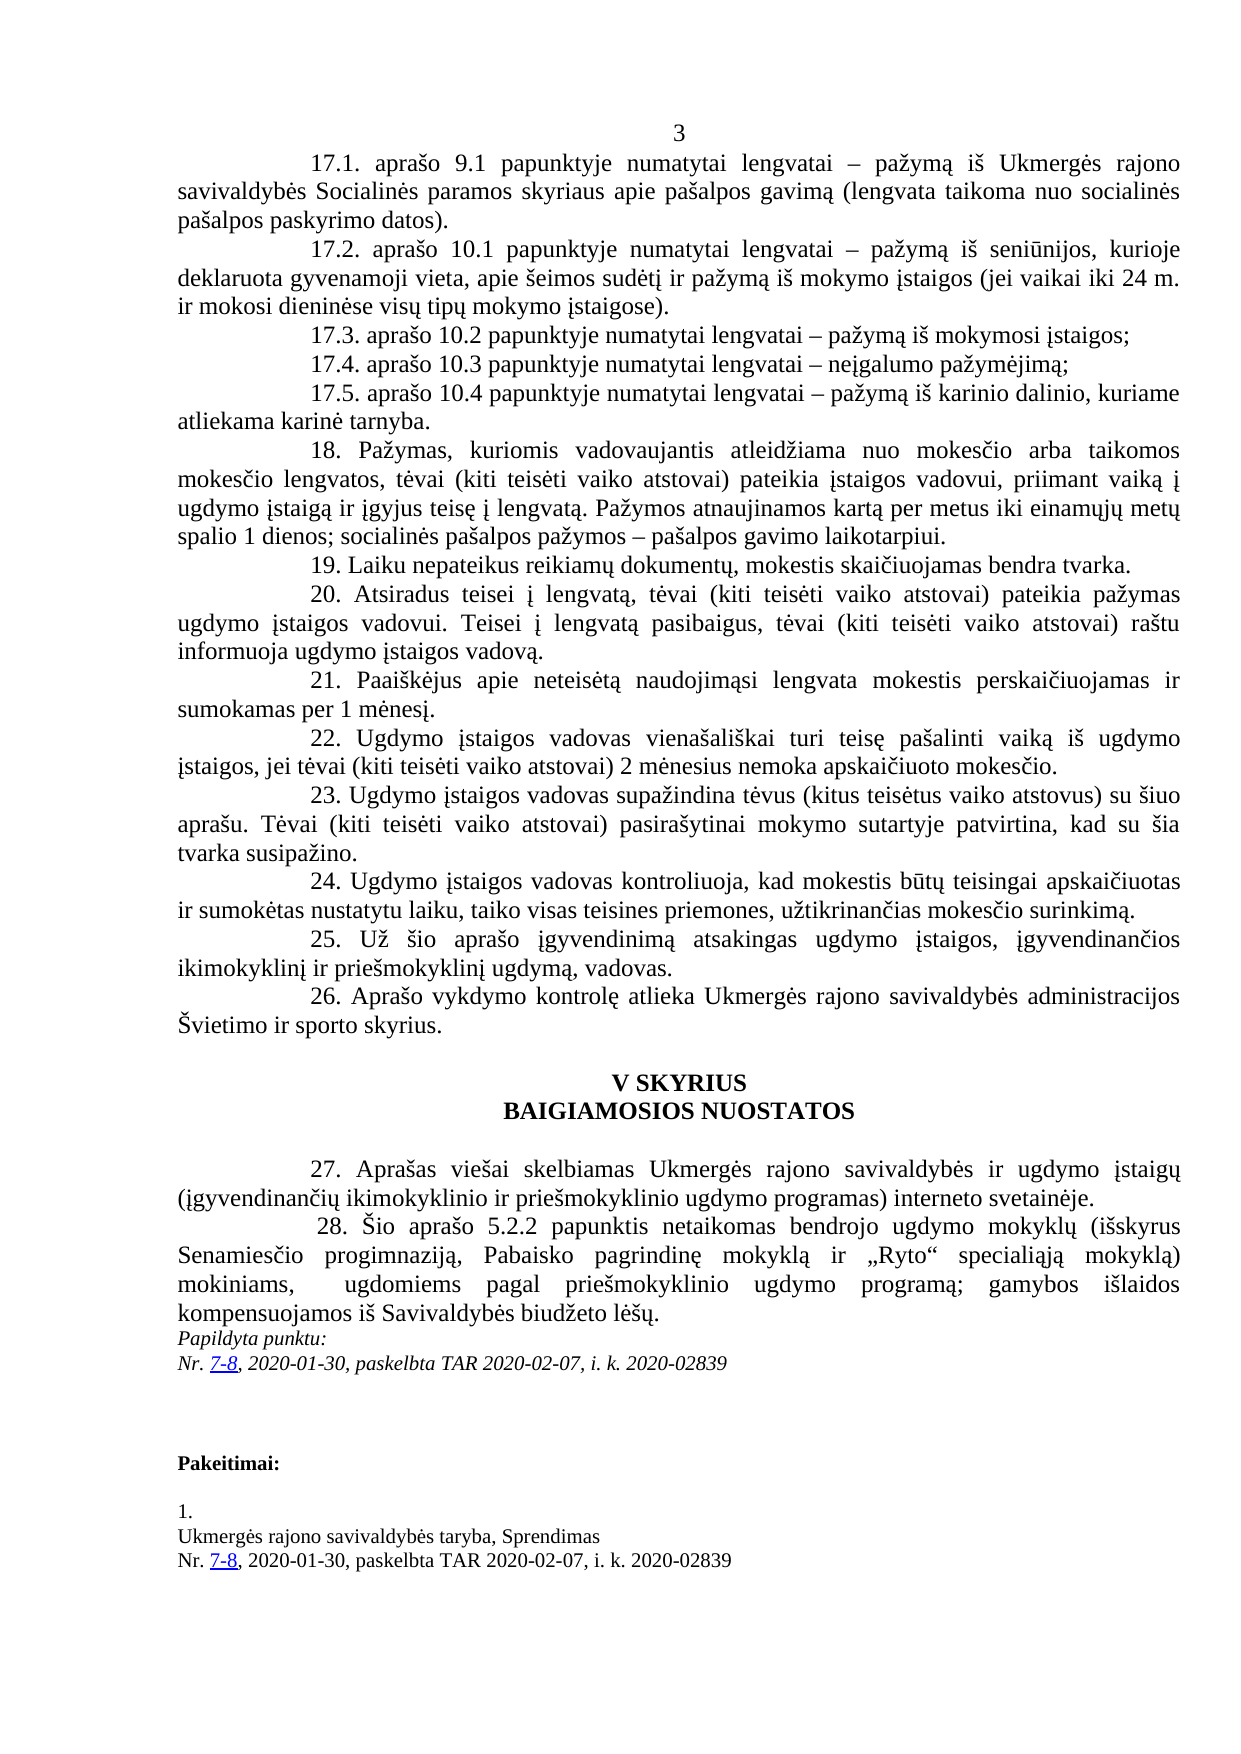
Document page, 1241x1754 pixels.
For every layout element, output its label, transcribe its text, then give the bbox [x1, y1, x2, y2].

text 17.2. aprašo 10.1 papunktyje numatytai lengvatai – pažymą iš seniūnijos, kurioje deklaruota gyvenamoji vieta, apie šeimos sudėtį ir pažymą iš mokymo įstaigos (jei vaikai iki 24 m. ir mokosi dieninėse visų tipų mokymo įstaigose). [177, 234, 1181, 320]
text 23. Ugdymo įstaigos vadovas supažindina tėvus (kitus teisėtus vaiko atstovus) su šiuo aprašu. Tėvai (kiti teisėti vaiko atstovai) pasirašytinai mokymo sutartyje patvirtina, kad su šia tvarka susipažino. [177, 780, 1181, 866]
text BAIGIAMOSIOS NUOSTATOS [177, 1096, 1181, 1125]
text 24. Ugdymo įstaigos vadovas kontroliuoja, kad mokestis būtų teisingai apskaičiuotas ir sumokėtas nustatytu laiku, taiko visas teisines priemones, užtikrinančias mokesčio surinkimą. [177, 866, 1181, 924]
text 26. Aprašo vykdymo kontrolę atlieka Ukmergės rajono savivaldybės administracijos Švietimo ir sporto skyrius. [177, 981, 1181, 1039]
text Nr. 7-8, 2020-01-30, paskelbta TAR 2020-02-07, i. k. 2020-02839 [177, 1350, 1181, 1374]
text 21. Paaiškėjus apie neteisėtą naudojimąsi lengvata mokestis perskaičiuojamas ir sumokamas per 1 mėnesį. [177, 665, 1181, 723]
text 20. Atsiradus teisei į lengvatą, tėvai (kiti teisėti vaiko atstovai) pateikia pažymas ugdymo įstaigos vadovui. Teisei į lengvatą pasibaigus, tėvai (kiti teisėti vaiko atstovai) raštu informuoja ugdymo įstaigos vadovą. [177, 579, 1181, 665]
text 17.1. aprašo 9.1 papunktyje numatytai lengvatai – pažymą iš Ukmergės rajono savivaldybės Socialinės paramos skyriaus apie pašalpos gavimą (lengvata taikoma nuo socialinės pašalpos paskyrimo datos). [177, 148, 1181, 234]
text 1. [177, 1499, 1181, 1523]
text 17.3. aprašo 10.2 papunktyje numatytai lengvatai – pažymą iš mokymosi įstaigos; [177, 320, 1181, 349]
text 25. Už šio aprašo įgyvendinimą atsakingas ugdymo įstaigos, įgyvendinančios ikimokyklinį ir priešmokyklinį ugdymą, vadovas. [177, 924, 1181, 981]
text 18. Pažymas, kuriomis vadovaujantis atleidžiama nuo mokesčio arba taikomos mokesčio lengvatos, tėvai (kiti teisėti vaiko atstovai) pateikia įstaigos vadovui, priimant vaiką į ugdymo įstaigą ir įgyjus teisę į lengvatą. Pažymos atnaujinamos kartą per metus iki einamųjų metų spalio 1 dienos; socialinės pašalpos pažymos – pašalpos gavimo laikotarpiui. [177, 435, 1181, 550]
text 17.4. aprašo 10.3 papunktyje numatytai lengvatai – neįgalumo pažymėjimą; [177, 349, 1181, 378]
text V SKYRIUS [177, 1068, 1181, 1096]
text Papildyta punktu: [177, 1326, 1181, 1350]
text Pakeitimai: [177, 1451, 1181, 1475]
text 17.5. aprašo 10.4 papunktyje numatytai lengvatai – pažymą iš karinio dalinio, kuriame atliekama karinė tarnyba. [177, 378, 1181, 435]
text 27. Aprašas viešai skelbiamas Ukmergės rajono savivaldybės ir ugdymo įstaigų (įgyvendinančių ikimokyklinio ir priešmokyklinio ugdymo programas) interneto svetainėje. [177, 1154, 1181, 1211]
text 28. Šio aprašo 5.2.2 papunktis netaikomas bendrojo ugdymo mokyklų (išskyrus Senamiesčio progimnaziją, Pabaisko pagrindinę mokyklą ir „Ryto“ specialiąją mokyklą) mokiniams, ugdomiems pagal priešmokyklinio ugdymo programą; gamybos išlaidos kompensuojamos iš Savivaldybės biudžeto lėšų. [177, 1211, 1181, 1326]
text 19. Laiku nepateikus reikiamų dokumentų, mokestis skaičiuojamas bendra tvarka. [177, 550, 1181, 579]
text Ukmergės rajono savivaldybės taryba, Sprendimas [177, 1523, 1181, 1548]
text 22. Ugdymo įstaigos vadovas vienašališkai turi teisę pašalinti vaiką iš ugdymo įstaigos, jei tėvai (kiti teisėti vaiko atstovai) 2 mėnesius nemoka apskaičiuoto mokesčio. [177, 723, 1181, 780]
text Nr. 7-8, 2020-01-30, paskelbta TAR 2020-02-07, i. k. 2020-02839 [177, 1548, 1181, 1572]
